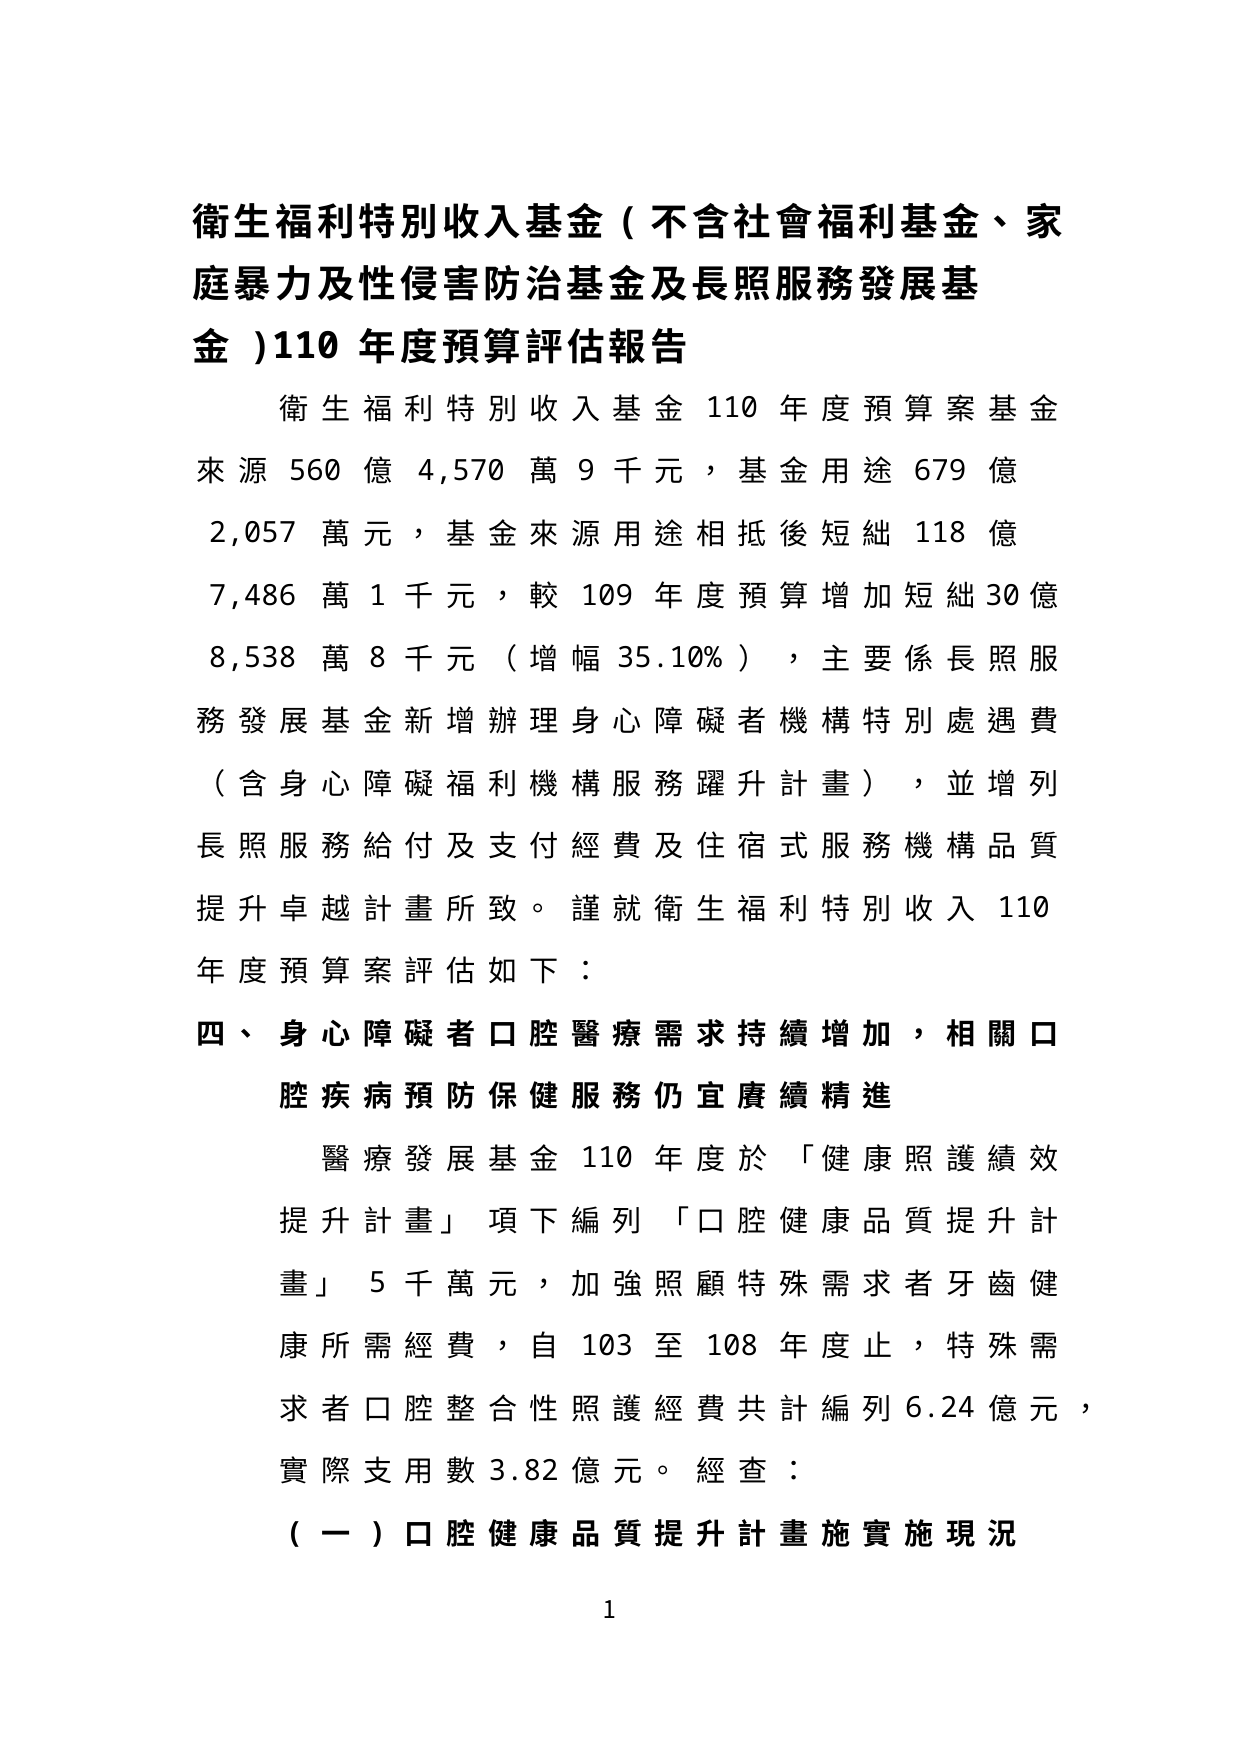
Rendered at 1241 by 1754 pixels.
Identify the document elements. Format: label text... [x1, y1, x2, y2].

text 衛生福利特別收入基金(不含社會福利基金、家庭暴力及性侵害防治基金及長照服務發展基金)110年度預算評估報告 [190, 177, 1065, 365]
text 四、身心障礙者口腔醫療需求持續增加，相關口腔疾病預防保健服務仍宜賡續精進 [190, 990, 1065, 1115]
text 衛生福利特別收入基金110年度預算案基金來源560億4,570萬9千元，基金用途679億2,057萬元，基金來源用途相抵後短絀118億7,486萬1千元，較109年度預算增加短絀30億8,538萬8千元（增幅35.10%），主要係長照服務發展基金新增辦理身心障礙者機構特別處遇費（含身心障礙福利機構服務躍升計畫），並增列長照服務給付及支付經費及住宿式服務機構品質提升卓越計畫所致。謹就衛生福利特別收入110年度預算案評估如下： [190, 365, 1065, 990]
text 醫療發展基金110年度於「健康照護績效提升計畫」項下編列「口腔健康品質提升計畫」5千萬元，加強照顧特殊需求者牙齒健康所需經費，自103至108年度止，特殊需求者口腔整合性照護經費共計編列6.24億元，實際支用數3.82億元。經查： [249, 1115, 1065, 1490]
text (一)口腔健康品質提升計畫施實施現況 [249, 1490, 1065, 1552]
